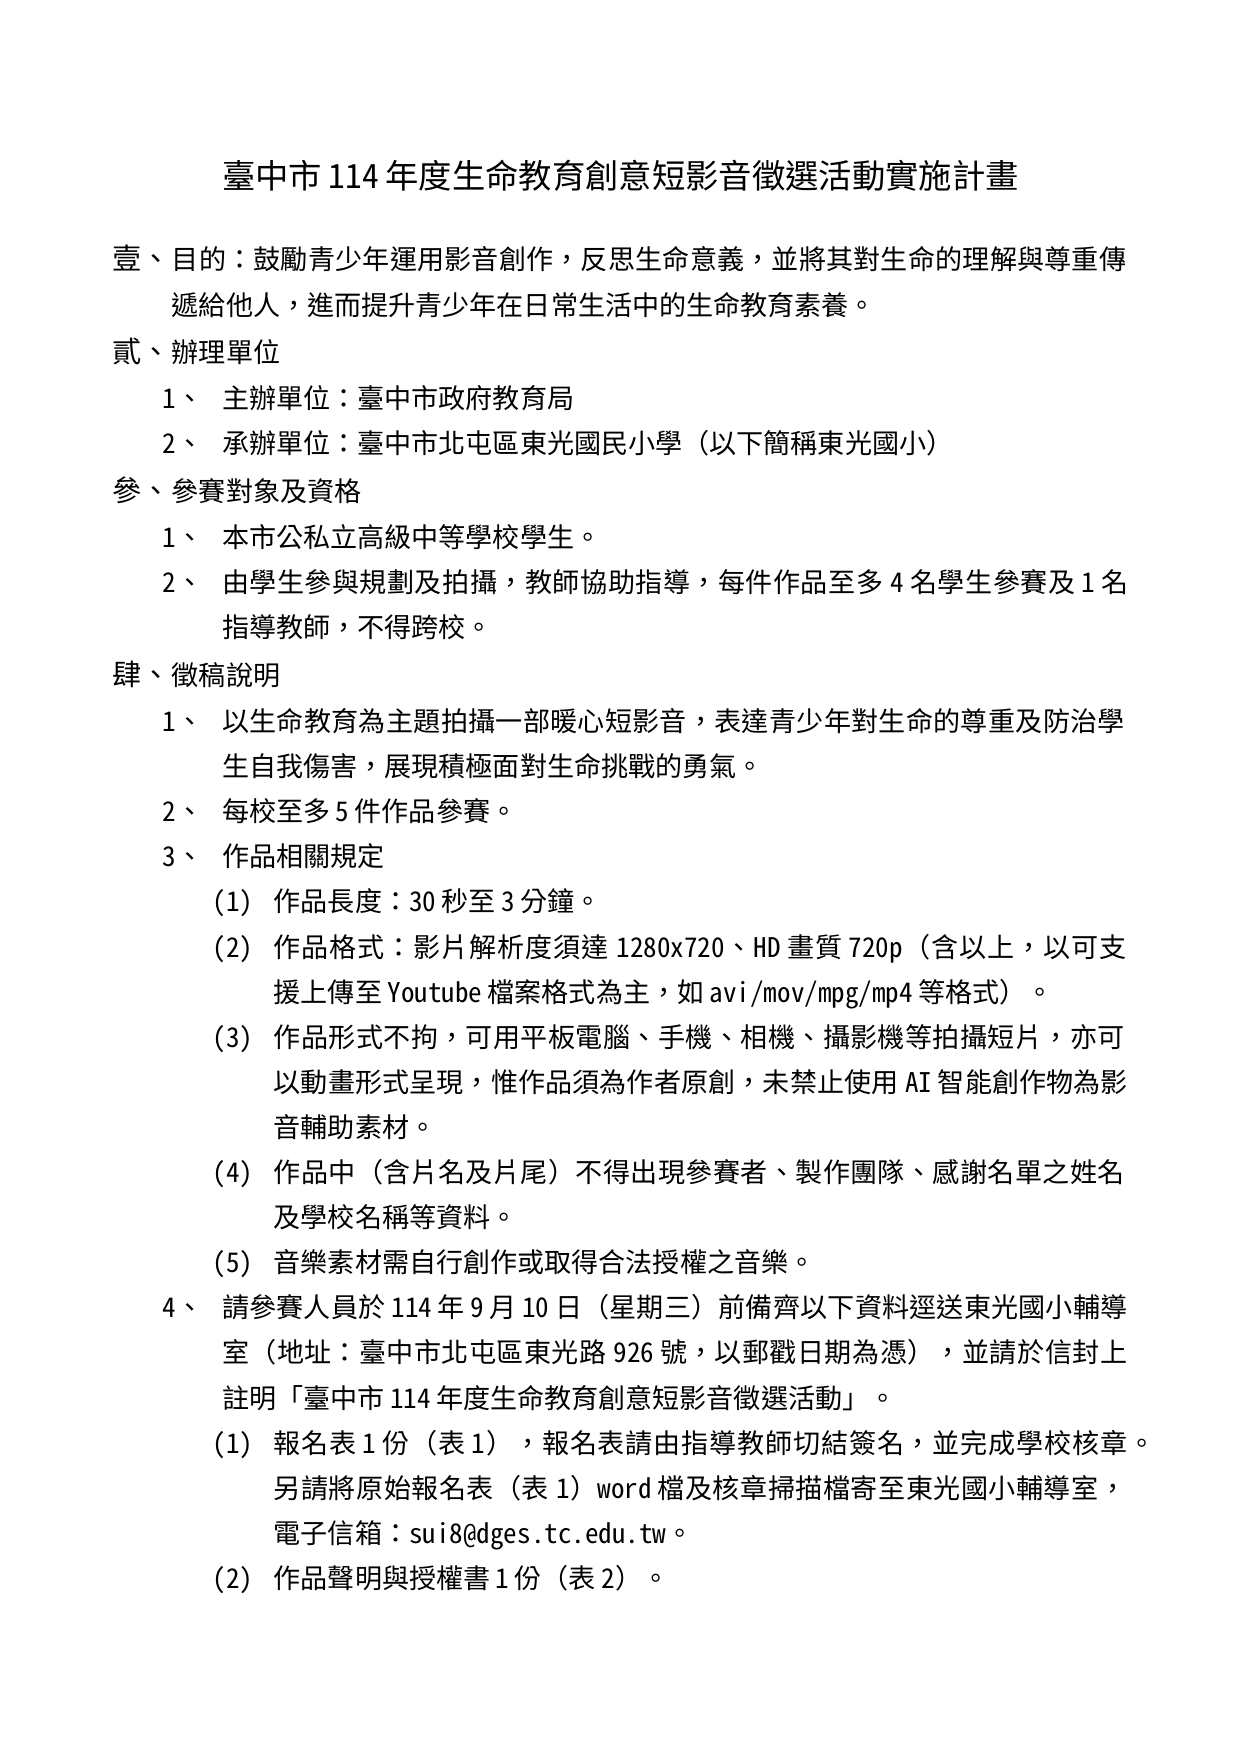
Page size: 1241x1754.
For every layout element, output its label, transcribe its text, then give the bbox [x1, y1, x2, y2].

list 音樂素材需自行創作或取得合法授權之音樂。 [212, 1241, 1128, 1281]
list 辦理單位 [112, 329, 1128, 371]
list 作品長度：30秒至3分鐘。 [212, 880, 1128, 920]
list 作品形式不拘，可用平板電腦、手機、相機、攝影機等拍攝短片，亦可以動畫形式呈現，惟作品須為作者原創，未禁止使用AI智能創作物為影音輔助素材。 [212, 1016, 1128, 1145]
list 作品聲明與授權書1份（表2）。 [212, 1557, 1128, 1596]
list 作品格式：影片解析度須達1280x720、HD畫質720p（含以上，以可支援上傳至Youtube檔案格式為主，如avi/mov/mpg/mp4等格式）。 [212, 926, 1128, 1010]
list 本市公私立高級中等學校學生。 [162, 516, 1128, 555]
list 作品相關規定 [162, 835, 1128, 874]
list 作品中（含片名及片尾）不得出現參賽者、製作團隊、感謝名單之姓名及學校名稱等資料。 [212, 1151, 1128, 1235]
list 徵稿說明 [112, 651, 1128, 694]
list 以生命教育為主題拍攝一部暖心短影音，表達青少年對生命的尊重及防治學生自我傷害，展現積極面對生命挑戰的勇氣。 [162, 700, 1128, 784]
list 承辦單位：臺中市北屯區東光國民小學（以下簡稱東光國小） [162, 422, 1128, 462]
text 臺中市114年度生命教育創意短影音徵選活動實施計畫 [112, 150, 1128, 198]
list 請參賽人員於114年9月10日（星期三）前備齊以下資料逕送東光國小輔導室（地址：臺中市北屯區東光路926號，以郵戳日期為憑），並請於信封上註明「臺中市114年度生命教育創意短影音徵選活動」。 [162, 1286, 1128, 1416]
list 目的：鼓勵青少年運用影音創作，反思生命意義，並將其對生命的理解與尊重傳遞給他人，進而提升青少年在日常生活中的生命教育素養。 [112, 236, 1128, 323]
list 報名表1份（表1），報名表請由指導教師切結簽名，並完成學校核章。另請將原始報名表（表1）word檔及核章掃描檔寄至東光國小輔導室，電子信箱：sui8@dges.tc.edu.tw。 [212, 1422, 1128, 1551]
list 主辦單位：臺中市政府教育局 [162, 377, 1128, 417]
list 每校至多5件作品參賽。 [162, 790, 1128, 829]
list 參賽對象及資格 [112, 468, 1128, 510]
list 由學生參與規劃及拍攝，教師協助指導，每件作品至多4名學生參賽及1名指導教師，不得跨校。 [162, 561, 1128, 646]
